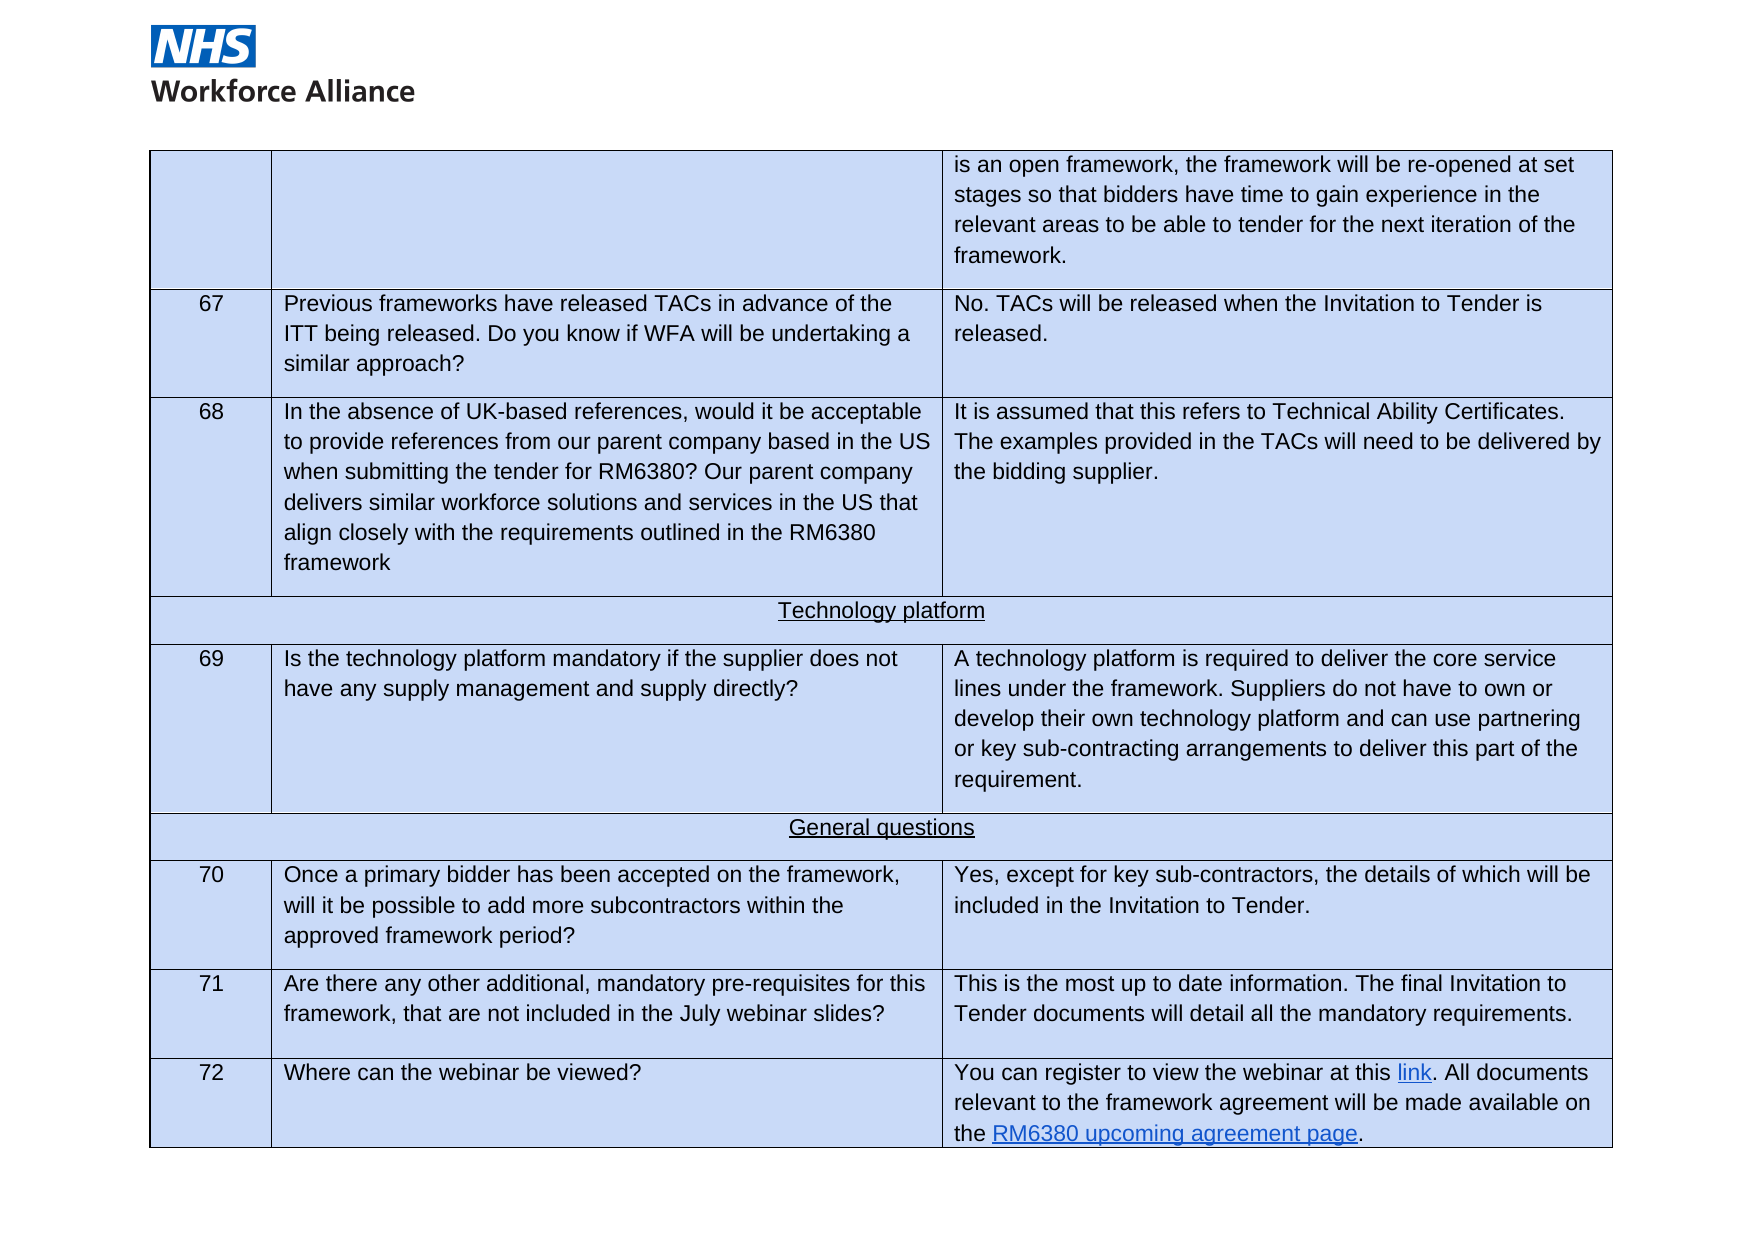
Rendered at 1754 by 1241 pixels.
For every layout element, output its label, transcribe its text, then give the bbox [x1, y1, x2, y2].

table_cell 71 [151, 970, 271, 1058]
table_cell This is the most up to date information. The final Invitation to Tender documents will detail all the mandatory requirements. [943, 970, 1612, 1058]
table_cell [151, 151, 271, 288]
table_cell Where can the webinar be viewed? [272, 1059, 942, 1147]
table_cell 68 [151, 398, 271, 596]
table_cell 72 [151, 1059, 271, 1147]
table_cell Technology platform [151, 597, 1612, 644]
table_cell Once a primary bidder has been accepted on the framework, will it be possible to add more subcontractors within the approved framework period? [272, 861, 942, 969]
table_cell Yes, except for key sub-contractors, the details of which will be included in the Invitation to Tender. [943, 861, 1612, 969]
table_cell Previous frameworks have released TACs in advance of the ITT being released. Do you know if WFA will be undertaking a similar approach? [272, 290, 942, 397]
table_cell A technology platform is required to deliver the core service lines under the framework. Suppliers do not have to own or develop their own technology platform and can use partnering or key sub-contracting arrangements to deliver this part of the requirement. [943, 645, 1612, 812]
table_cell is an open framework, the framework will be re-opened at set stages so that bidders have time to gain experience in the relevant areas to be able to tender for the next iteration of the framework. [943, 151, 1612, 288]
table_cell In the absence of UK-based references, would it be acceptable to provide references from our parent company based in the US when submitting the tender for RM6380? Our parent company delivers similar workforce solutions and services in the US that align closely with the requirements outlined in the RM6380 framework [272, 398, 942, 596]
table_cell You can register to view the webinar at this link. All documents relevant to the framework agreement will be made available on the RM6380 upcoming agreement page. [943, 1059, 1612, 1147]
table_cell 67 [151, 290, 271, 397]
table_cell 70 [151, 861, 271, 969]
table_cell Is the technology platform mandatory if the supplier does not have any supply management and supply directly? [272, 645, 942, 812]
table_cell [272, 151, 942, 288]
table_cell General questions [151, 814, 1612, 860]
table_cell No. TACs will be released when the Invitation to Tender is released. [943, 290, 1612, 397]
table_cell It is assumed that this refers to Technical Ability Certificates. The examples provided in the TACs will need to be delivered by the bidding supplier. [943, 398, 1612, 596]
table_cell 69 [151, 645, 271, 812]
table_cell Are there any other additional, mandatory pre-requisites for this framework, that are not included in the July webinar slides? [272, 970, 942, 1058]
